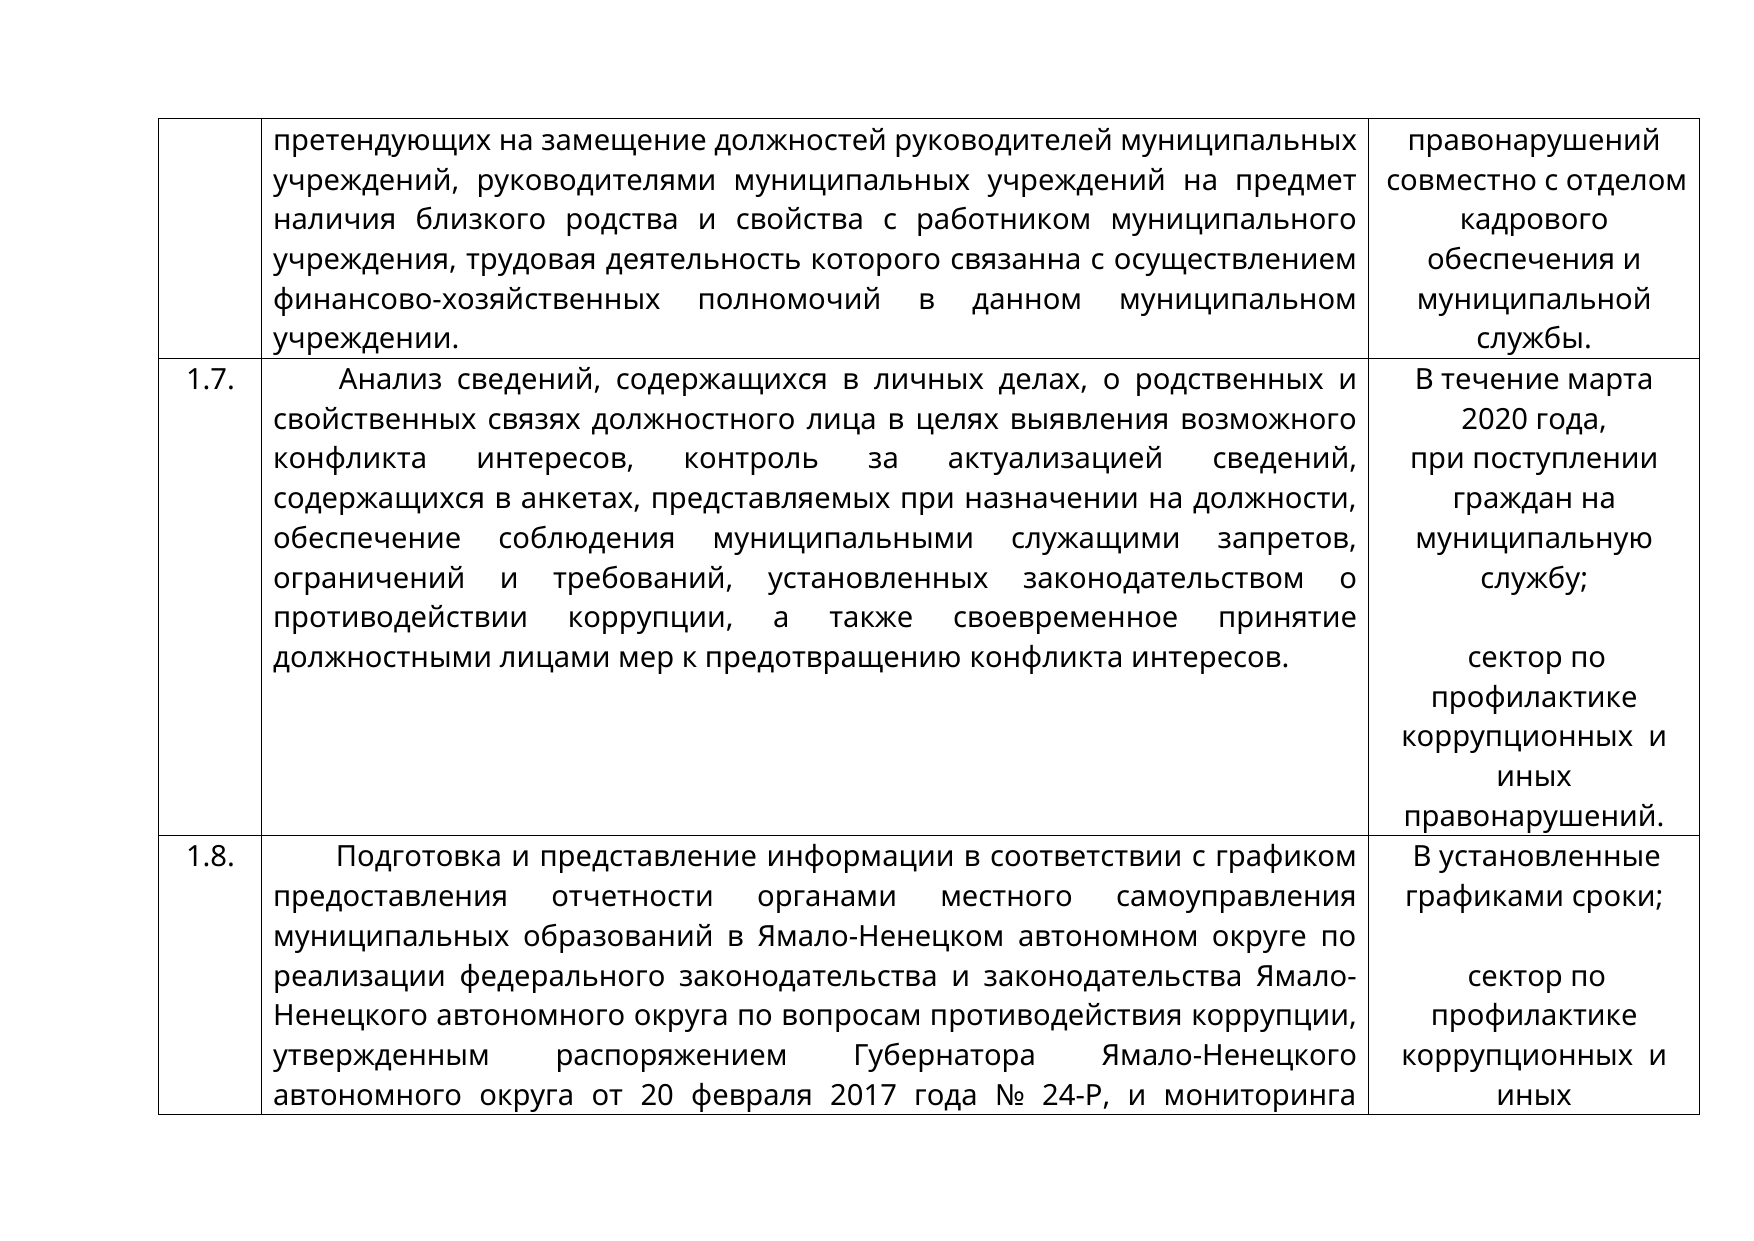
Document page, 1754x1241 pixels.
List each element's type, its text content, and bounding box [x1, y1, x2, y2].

table_cell 1.7. [159, 359, 261, 835]
table_cell [159, 119, 261, 357]
table_cell правонарушений совместно с отделом кадрового обеспечения и муниципальной службы. [1369, 119, 1699, 357]
table_cell Подготовка и представление информации в соответствии с графиком предоставления отчетности органами местного самоуправления муниципальных образований в Ямало-Ненецком автономном округе по реализации федерального законодательства и законодательства Ямало-Ненецкого автономного округа по вопросам противодействия коррупции, утвержденным распоряжением Губернатора Ямало-Ненецкого автономного округа от 20 февраля 2017 года № 24-Р, и мониторинга [262, 836, 1368, 1113]
table_cell В установленные графиками сроки; сектор по профилактике коррупционных и иных [1369, 836, 1699, 1113]
table_cell Анализ сведений, содержащихся в личных делах, о родственных и свойственных связях должностного лица в целях выявления возможного конфликта интересов, контроль за актуализацией сведений, содержащихся в анкетах, представляемых при назначении на должности, обеспечение соблюдения муниципальными служащими запретов, ограничений и требований, установленных законодательством о противодействии коррупции, а также своевременное принятие должностными лицами мер к предотвращению конфликта интересов. [262, 359, 1368, 835]
table_cell претендующих на замещение должностей руководителей муниципальных учреждений, руководителями муниципальных учреждений на предмет наличия близкого родства и свойства с работником муниципального учреждения, трудовая деятельность которого связанна с осуществлением финансово-хозяйственных полномочий в данном муниципальном учреждении. [262, 119, 1368, 357]
table_cell 1.8. [159, 836, 261, 1113]
table_cell В течение марта 2020 года, при поступлении граждан на муниципальную службу; сектор по профилактике коррупционных и иных правонарушений. [1369, 359, 1699, 835]
